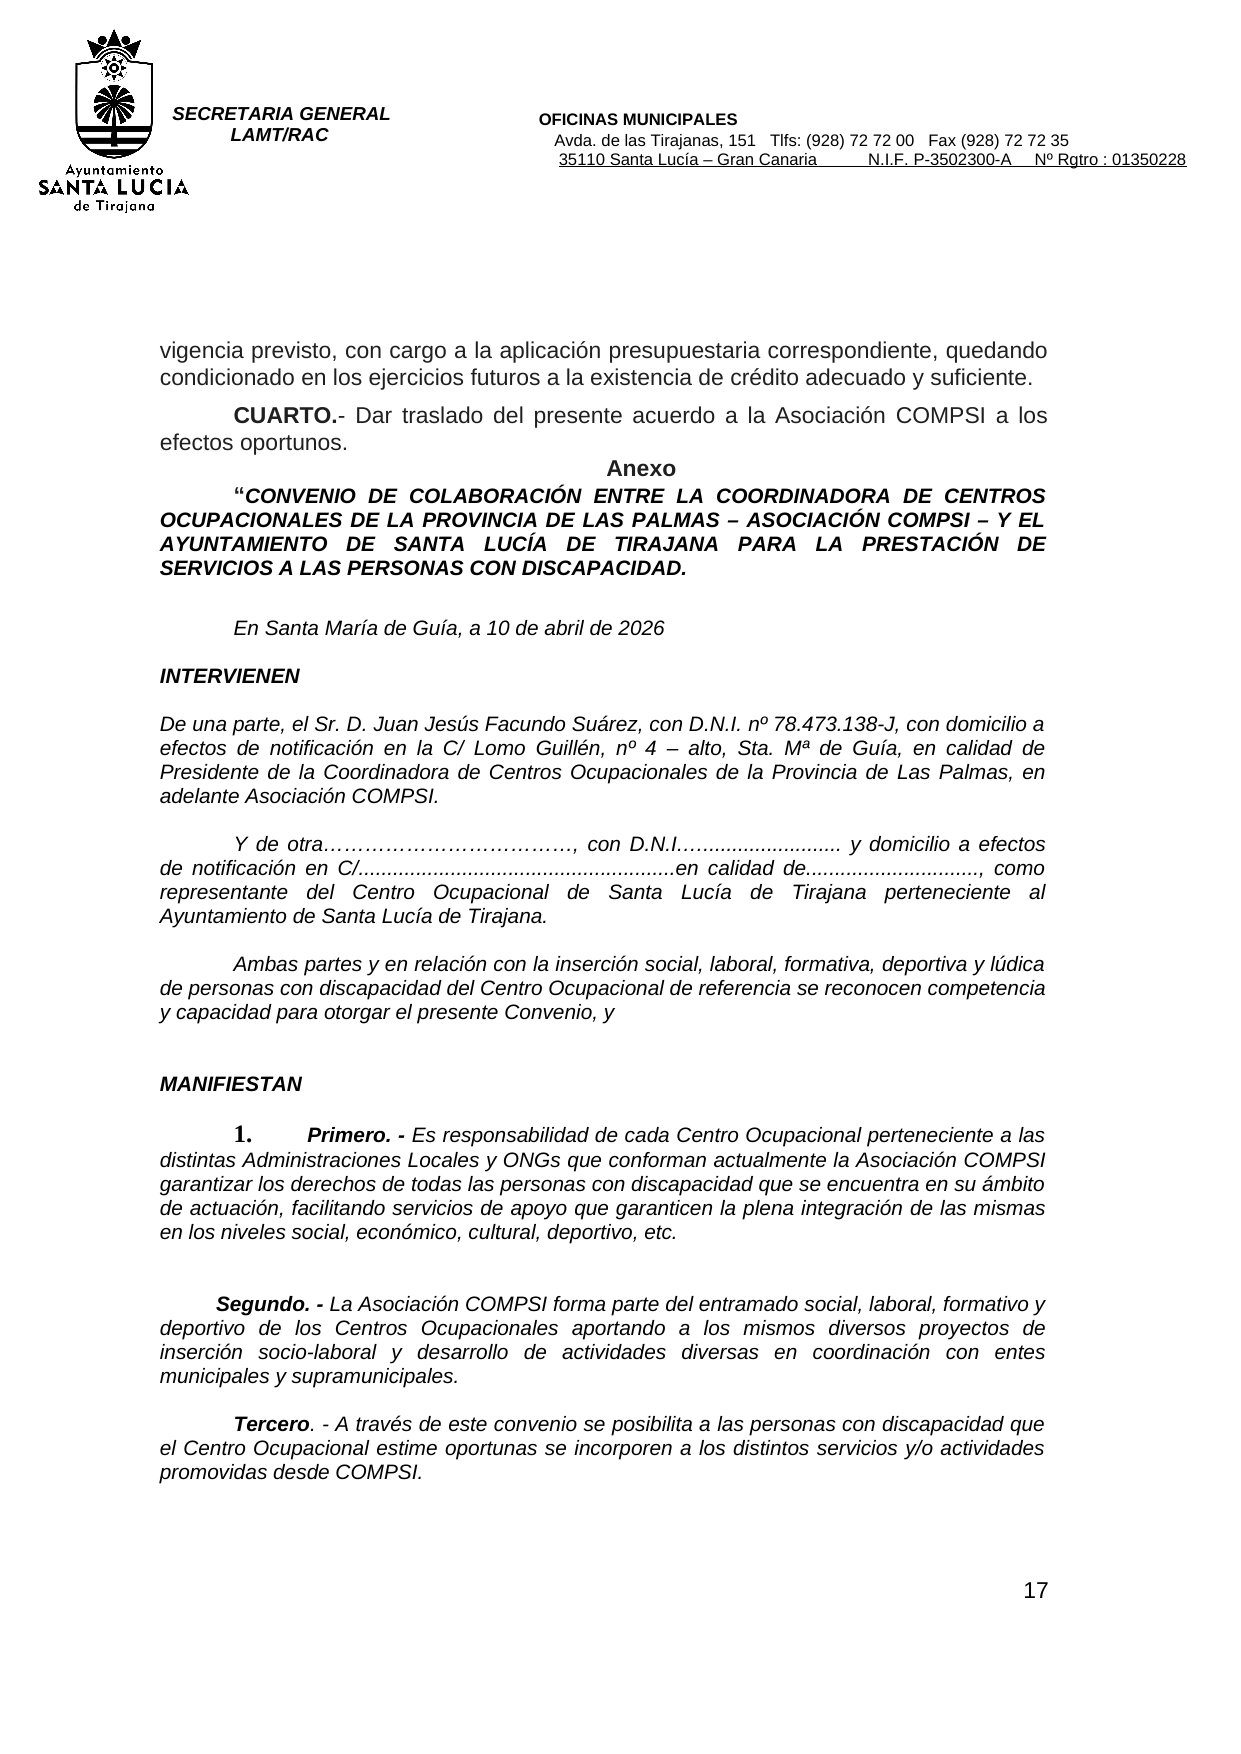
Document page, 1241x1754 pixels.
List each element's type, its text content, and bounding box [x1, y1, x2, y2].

text Y de otra………………………………, con D.N.I.…........................ y domicilio a efectos de notificación en C/.......................................................en calidad de.............................., como representante del Centro Ocupacional de Santa Lucía de Tirajana perteneciente al Ayuntamiento de Santa Lucía de Tirajana. [159, 832, 1048, 928]
text “CONVENIO DE COLABORACIÓN ENTRE LA COORDINADORA DE CENTROS OCUPACIONALES DE LA PROVINCIA DE LAS PALMAS – ASOCIACIÓN COMPSI – Y EL AYUNTAMIENTO DE SANTA LUCÍA DE TIRAJANA PARA LA PRESTACIÓN DE SERVICIOS A LAS PERSONAS CON DISCAPACIDAD. [159, 482, 1048, 580]
list INTERVIENEN [159, 664, 1048, 688]
text CUARTO.- Dar traslado del presente acuerdo a la Asociación COMPSI a los efectos oportunos. [159, 402, 1048, 455]
text vigencia previsto, con cargo a la aplicación presupuestaria correspondiente, quedando condicionado en los ejercicios futuros a la existencia de crédito adecuado y suficiente. [159, 337, 1048, 390]
text Ambas partes y en relación con la inserción social, laboral, formativa, deportiva y lúdica de personas con discapacidad del Centro Ocupacional de referencia se reconocen competencia y capacidad para otorgar el presente Convenio, y [159, 952, 1048, 1023]
subtitle Primero. - Es responsabilidad de cada Centro Ocupacional perteneciente a las distintas Administraciones Locales y ONGs que conforman actualmente la Asociación COMPSI garantizar los derechos de todas las personas con discapacidad que se encuentra en su ámbito de actuación, facilitando servicios de apoyo que garanticen la plena integración de las mismas en los niveles social, económico, cultural, deportivo, etc. [159, 1119, 1048, 1244]
list Segundo. - La Asociación COMPSI forma parte del entramado social, laboral, formativo y deportivo de los Centros Ocupacionales aportando a los mismos diversos proyectos de inserción socio-laboral y desarrollo de actividades diversas en coordinación con entes municipales y supramunicipales. [159, 1292, 1048, 1388]
text En Santa María de Guía, a 10 de abril de 2026 [159, 616, 1048, 640]
text Tercero. - A través de este convenio se posibilita a las personas con discapacidad que el Centro Ocupacional estime oportunas se incorporen a los distintos servicios y/o actividades promovidas desde COMPSI. [159, 1412, 1048, 1483]
text De una parte, el Sr. D. Juan Jesús Facundo Suárez, con D.N.I. nº 78.473.138-J, con domicilio a efectos de notificación en la C/ Lomo Guillén, nº 4 – alto, Sta. Mª de Guía, en calidad de Presidente de la Coordinadora de Centros Ocupacionales de la Provincia de Las Palmas, en adelante Asociación COMPSI. [159, 712, 1048, 808]
text Anexo [159, 455, 1048, 482]
list MANIFIESTAN [159, 1071, 1048, 1095]
